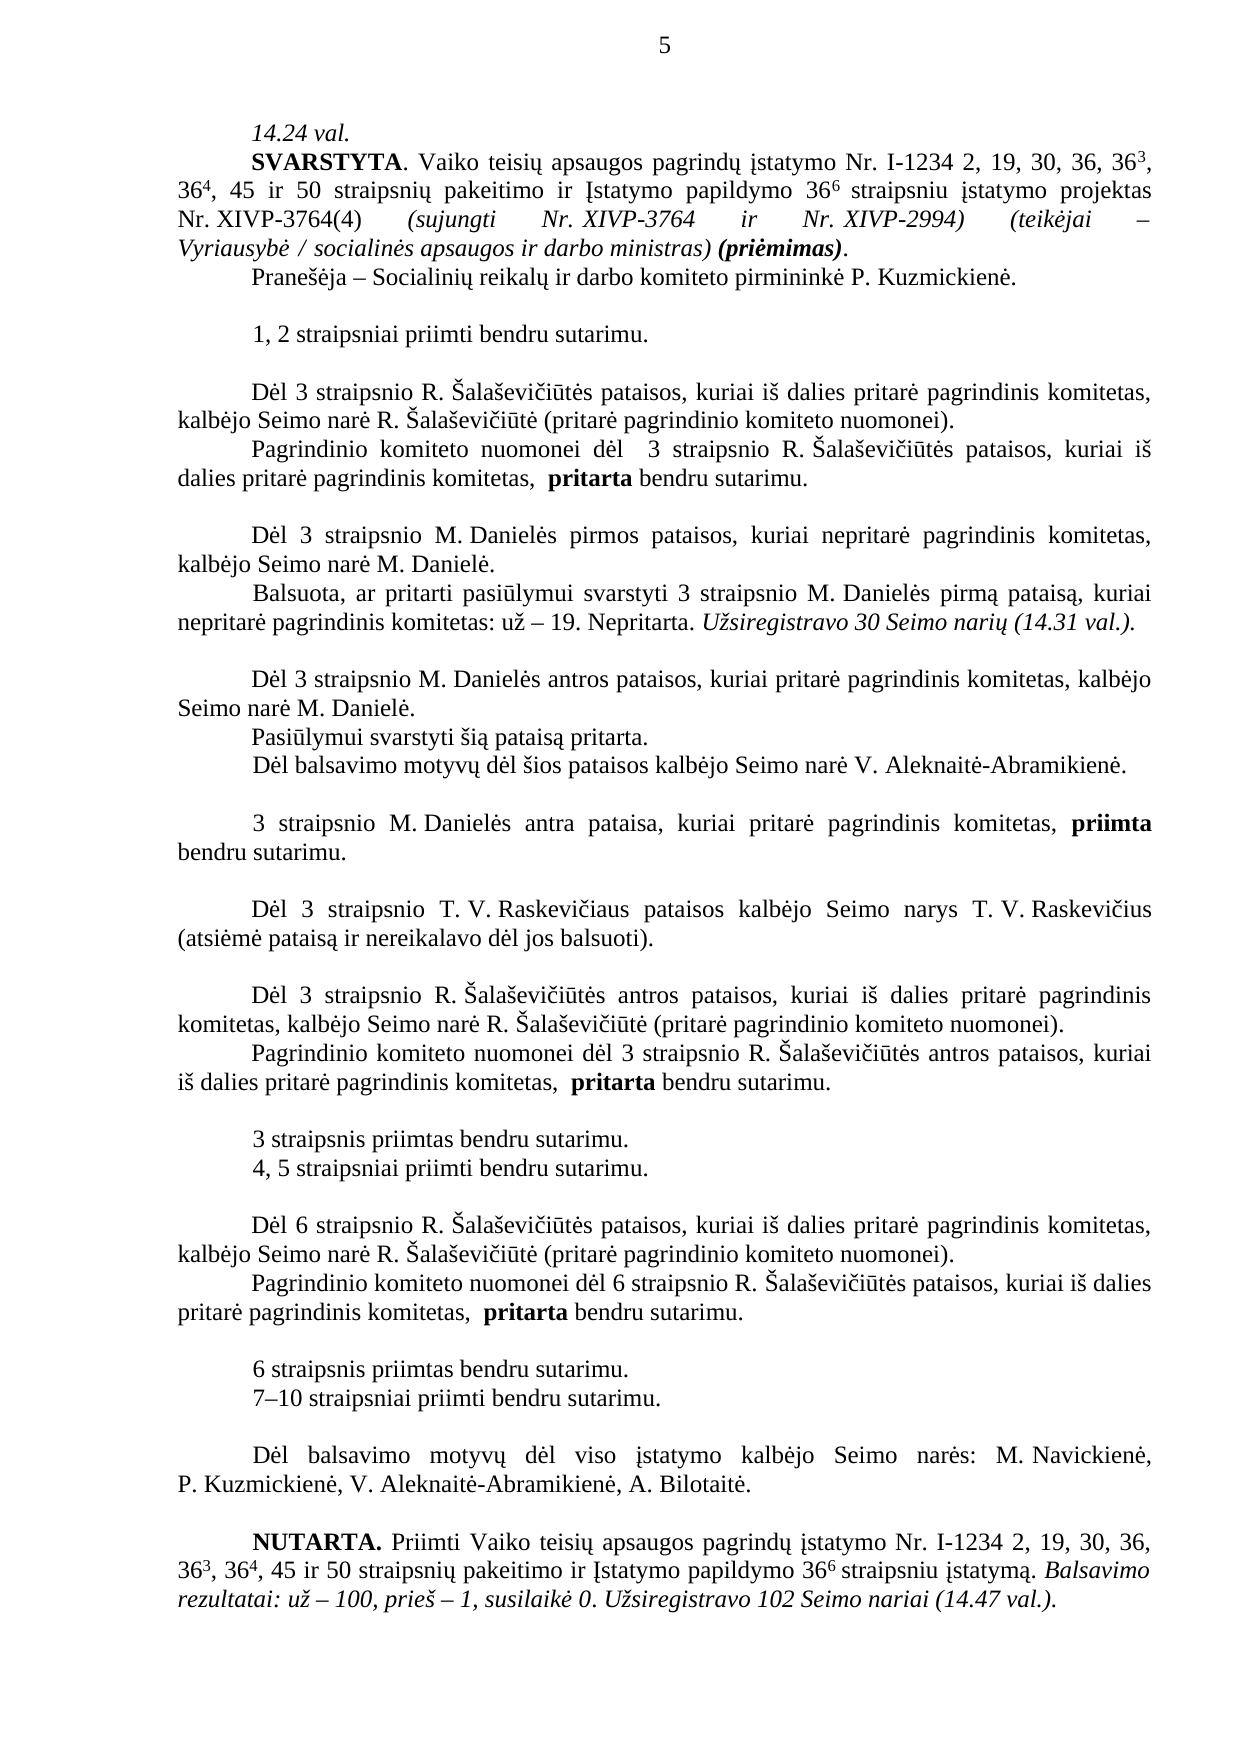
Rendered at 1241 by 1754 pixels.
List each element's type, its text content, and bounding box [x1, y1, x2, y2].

text Dėl 3 straipsnio M. Danielės antros pataisos, kuriai pritarė pagrindinis komitetas, kalbėjo Seimo narė M. Danielė. [177, 664, 1152, 722]
text NUTARTA. Priimti Vaiko teisių apsaugos pagrindų įstatymo Nr. I-1234 2, 19, 30, 36, 363, 364, 45 ir 50 straipsnių pakeitimo ir Įstatymo papildymo 366 straipsniu įstatymą. Balsavimo rezultatai: už – 100, prieš – 1, susilaikė 0. Užsiregistravo 102 Seimo nariai (14.47 val.). [177, 1527, 1152, 1613]
text Pranešėja – Socialinių reikalų ir darbo komiteto pirmininkė P. Kuzmickienė. [177, 262, 1152, 291]
text 14.24 val. [177, 118, 1152, 147]
text Dėl 3 straipsnio T. V. Raskevičiaus pataisos kalbėjo Seimo narys T. V. Raskevičius (atsiėmė pataisą ir nereikalavo dėl jos balsuoti). [177, 894, 1152, 952]
text 3 straipsnis priimtas bendru sutarimu. [177, 1124, 1152, 1153]
text 3 straipsnio M. Danielės antra pataisa, kuriai pritarė pagrindinis komitetas, priimta bendru sutarimu. [177, 808, 1152, 866]
text 7–10 straipsniai priimti bendru sutarimu. [177, 1383, 1152, 1412]
text Pagrindinio komiteto nuomonei dėl 3 straipsnio R. Šalaševičiūtės antros pataisos, kuriai iš dalies pritarė pagrindinis komitetas, pritarta bendru sutarimu. [177, 1038, 1152, 1096]
text Dėl 3 straipsnio R. Šalaševičiūtės pataisos, kuriai iš dalies pritarė pagrindinis komitetas, kalbėjo Seimo narė R. Šalaševičiūtė (pritarė pagrindinio komiteto nuomonei). [177, 377, 1152, 434]
text Dėl 3 straipsnio M. Danielės pirmos pataisos, kuriai nepritarė pagrindinis komitetas, kalbėjo Seimo narė M. Danielė. [177, 521, 1152, 578]
text Dėl 3 straipsnio R. Šalaševičiūtės antros pataisos, kuriai iš dalies pritarė pagrindinis komitetas, kalbėjo Seimo narė R. Šalaševičiūtė (pritarė pagrindinio komiteto nuomonei). [177, 981, 1152, 1038]
text SVARSTYTA. Vaiko teisių apsaugos pagrindų įstatymo Nr. I-1234 2, 19, 30, 36, 363, 364, 45 ir 50 straipsnių pakeitimo ir Įstatymo papildymo 366 straipsniu įstatymo projektas Nr. XIVP-3764(4) (sujungti Nr. XIVP-3764 ir Nr. XIVP-2994) (teikėjai – Vyriausybė / socialinės apsaugos ir darbo ministras) (priėmimas). [177, 147, 1152, 262]
text Balsuota, ar pritarti pasiūlymui svarstyti 3 straipsnio M. Danielės pirmą pataisą, kuriai nepritarė pagrindinis komitetas: už – 19. Nepritarta. Užsiregistravo 30 Seimo narių (14.31 val.). [177, 578, 1152, 636]
text Dėl 6 straipsnio R. Šalaševičiūtės pataisos, kuriai iš dalies pritarė pagrindinis komitetas, kalbėjo Seimo narė R. Šalaševičiūtė (pritarė pagrindinio komiteto nuomonei). [177, 1211, 1152, 1268]
text Dėl balsavimo motyvų dėl šios pataisos kalbėjo Seimo narė V. Aleknaitė-Abramikienė. [177, 751, 1152, 779]
text Pagrindinio komiteto nuomonei dėl 6 straipsnio R. Šalaševičiūtės pataisos, kuriai iš dalies pritarė pagrindinis komitetas, pritarta bendru sutarimu. [177, 1268, 1152, 1326]
text Dėl balsavimo motyvų dėl viso įstatymo kalbėjo Seimo narės: M. Navickienė, P. Kuzmickienė, V. Aleknaitė-Abramikienė, A. Bilotaitė. [177, 1441, 1152, 1498]
text 4, 5 straipsniai priimti bendru sutarimu. [177, 1153, 1152, 1182]
text Pagrindinio komiteto nuomonei dėl 3 straipsnio R. Šalaševičiūtės pataisos, kuriai iš dalies pritarė pagrindinis komitetas, pritarta bendru sutarimu. [177, 434, 1152, 492]
text 1, 2 straipsniai priimti bendru sutarimu. [177, 319, 1152, 348]
text 6 straipsnis priimtas bendru sutarimu. [177, 1354, 1152, 1383]
text Pasiūlymui svarstyti šią pataisą pritarta. [177, 722, 1152, 751]
